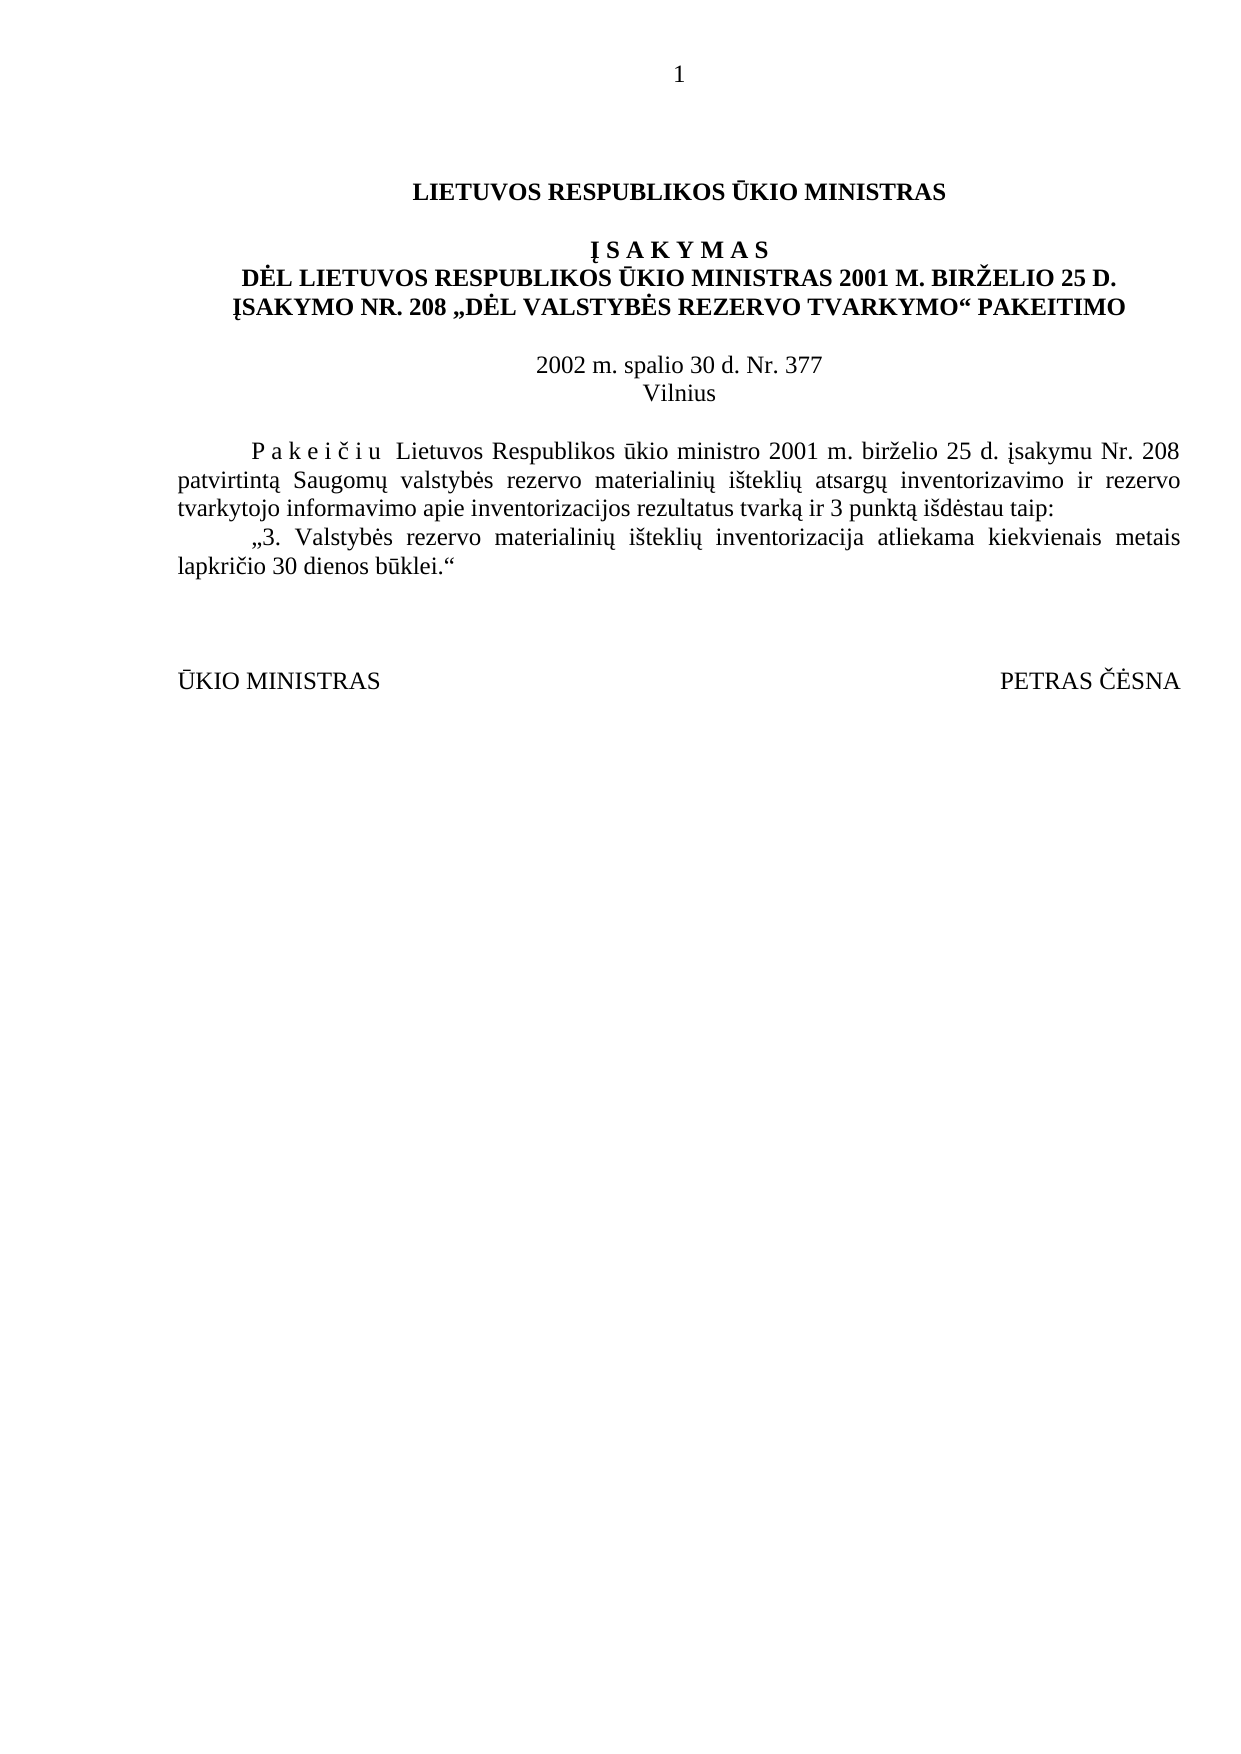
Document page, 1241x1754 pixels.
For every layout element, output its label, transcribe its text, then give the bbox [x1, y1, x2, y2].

text „3. Valstybės rezervo materialinių išteklių inventorizacija atliekama kiekvienais metais lapkričio 30 dienos būklei.“ [177, 522, 1181, 580]
text 2002 m. spalio 30 d. Nr. 377 [177, 350, 1181, 378]
text DĖL LIETUVOS RESPUBLIKOS ŪKIO MINISTRAS 2001 M. BIRŽELIO 25 D. ĮSAKYMO NR. 208 „DĖL VALSTYBĖS REZERVO TVARKYMO“ PAKEITIMO [177, 263, 1181, 321]
text Į S A K Y M A S [177, 235, 1181, 263]
text ŪKIO MINISTRAS PETRAS ČĖSNA [177, 666, 1181, 695]
text LIETUVOS RESPUBLIKOS ŪKIO MINISTRAS [177, 177, 1181, 206]
text Pakeičiu Lietuvos Respublikos ūkio ministro 2001 m. birželio 25 d. įsakymu Nr. 208 patvirtintą Saugomų valstybės rezervo materialinių išteklių atsargų inventorizavimo ir rezervo tvarkytojo informavimo apie inventorizacijos rezultatus tvarką ir 3 punktą išdėstau taip: [177, 436, 1181, 522]
text Vilnius [177, 378, 1181, 407]
